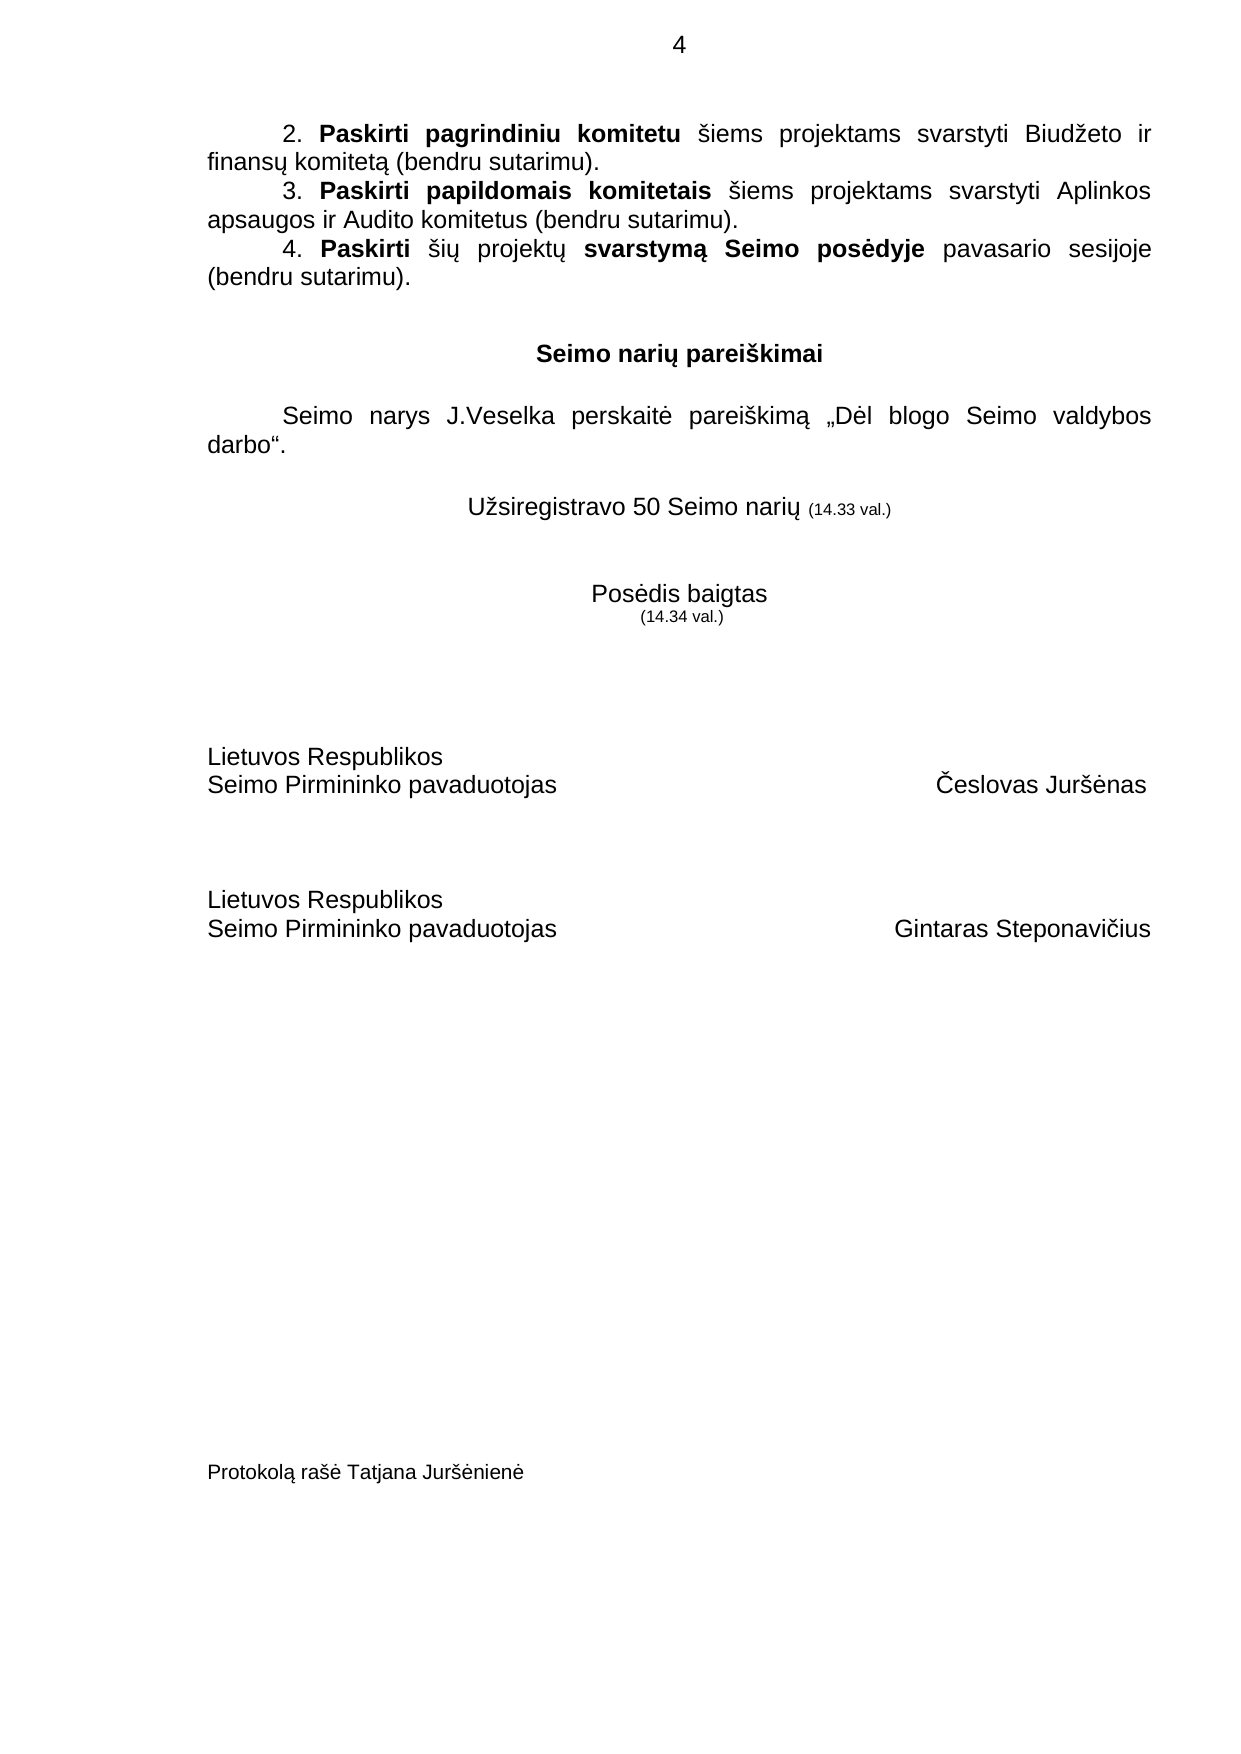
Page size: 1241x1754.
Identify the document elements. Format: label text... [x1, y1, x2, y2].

text 3. Paskirti papildomais komitetais šiems projektams svarstyti Aplinkos apsaugos ir Audito komitetus (bendru sutarimu). [207, 176, 1152, 233]
text Lietuvos Respublikos [207, 885, 1152, 914]
text Lietuvos Respublikos [207, 741, 1152, 770]
text 2. Paskirti pagrindiniu komitetu šiems projektams svarstyti Biudžeto ir finansų komitetą (bendru sutarimu). [207, 118, 1152, 176]
text Užsiregistravo 50 Seimo narių (14.33 val.) [207, 492, 1152, 521]
text (14.34 val.) [207, 607, 1152, 626]
text 4. Paskirti šių projektų svarstymą Seimo posėdyje pavasario sesijoje (bendru sutarimu). [207, 233, 1152, 291]
text Seimo narių pareiškimai [207, 339, 1152, 368]
text Seimo Pirmininko pavaduotojas Česlovas Juršėnas [207, 770, 1152, 799]
text Seimo narys J.Veselka perskaitė pareiškimą „Dėl blogo Seimo valdybos darbo“. [207, 401, 1152, 459]
text Seimo Pirmininko pavaduotojas Gintaras Steponavičius [207, 914, 1152, 943]
text Protokolą rašė Tatjana Juršėnienė [207, 1460, 1152, 1484]
text Posėdis baigtas [207, 578, 1152, 607]
